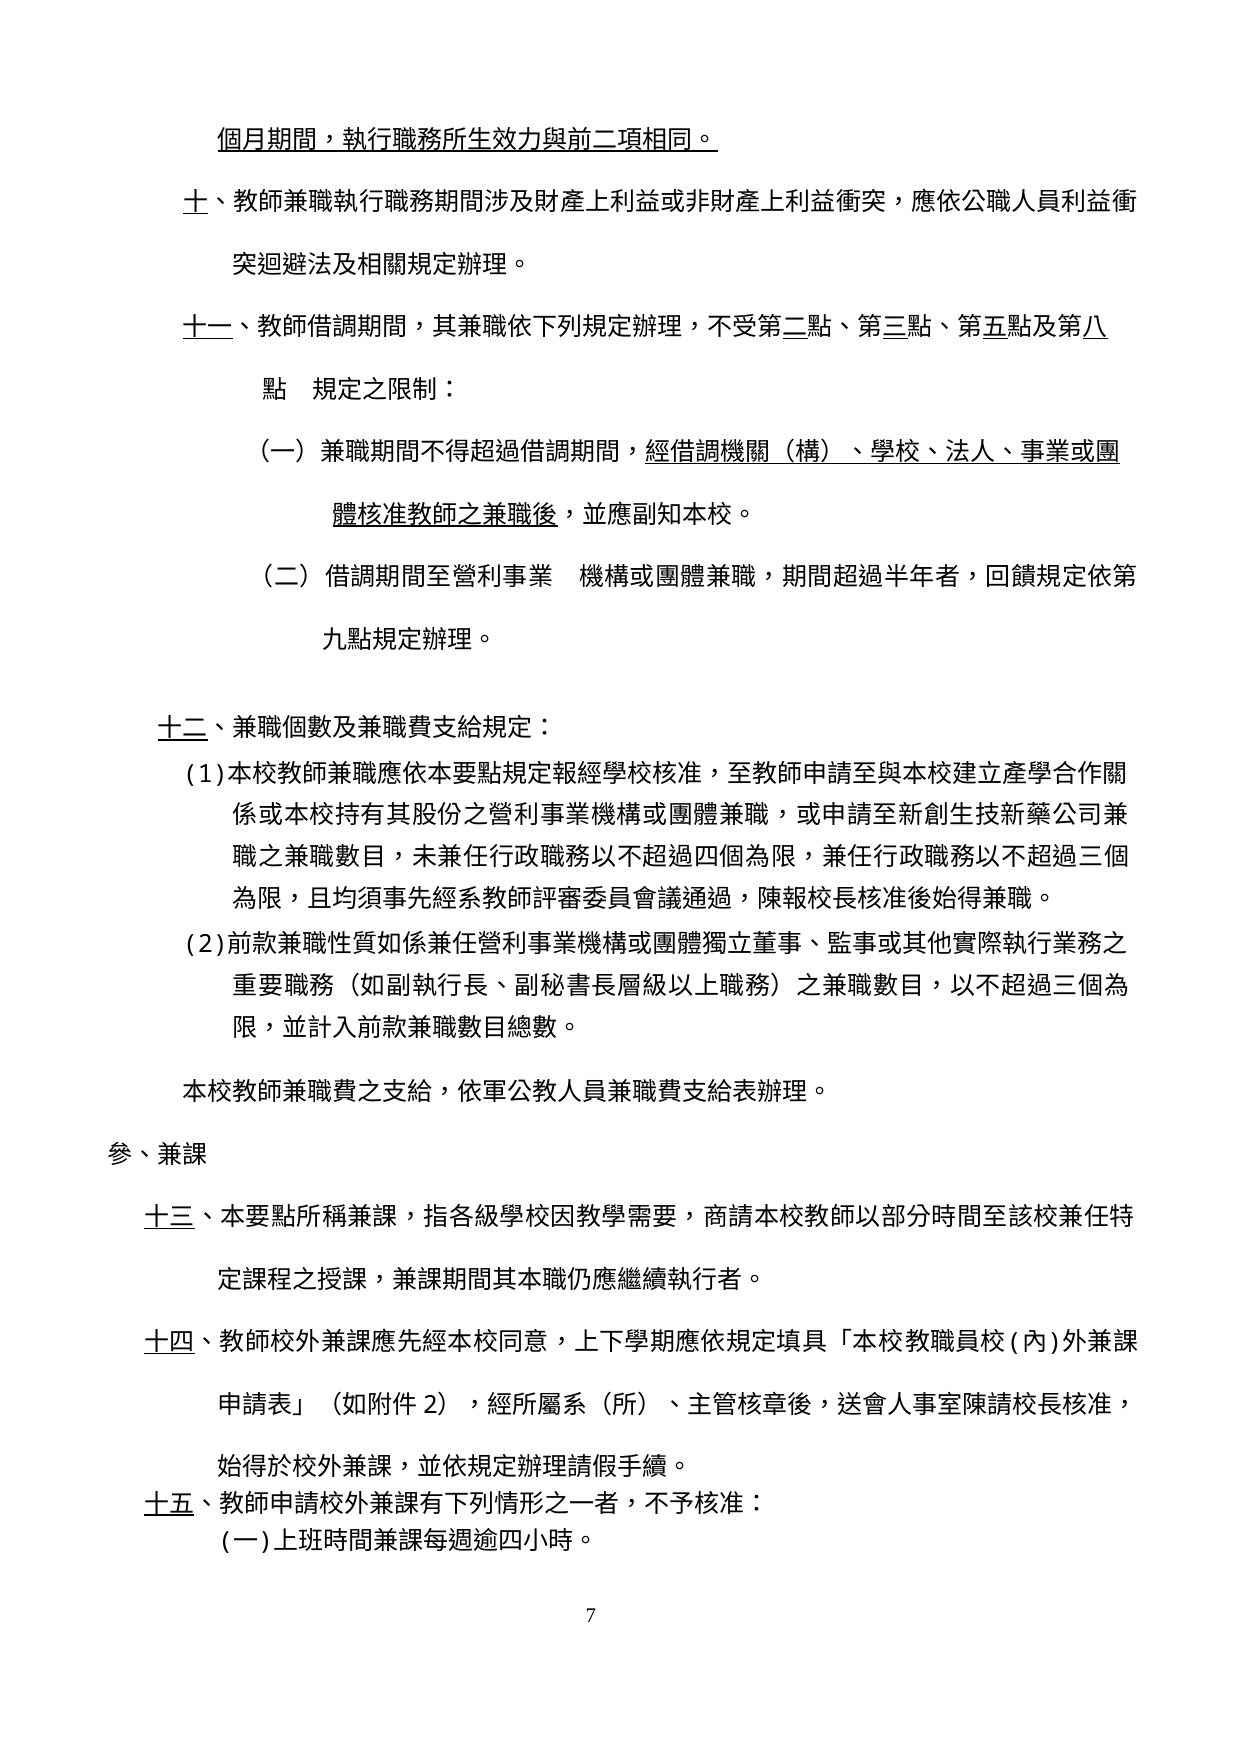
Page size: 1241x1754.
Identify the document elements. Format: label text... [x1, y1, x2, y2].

table_cell 十三、本要點所稱兼課，指各級學校因教學需要，商請本校教師以部分時間至該校兼任特定課程之授課，兼課期間其本職仍應繼續執行者。 [96, 1173, 1142, 1298]
table_cell 十二、兼職個數及兼職費支給規定： 本校教師兼職應依本要點規定報經學校核准，至教師申請至與本校建立產學合作關係或本校持有其股份之營利事業機構或團體兼職，或申請至新創生技新藥公司兼職之兼職數目，未兼任行政職務以不超過四個為限，兼任行政職務以不超過三個為限，且均須事先經系教師評審委員會議通過，陳報校長核准後始得兼職。 前款兼職性質如係兼任營利事業機構或團體獨立董事、監事或其他實際執行業務之重要職務（如副執行長、副秘書長層級以上職務）之兼職數目，以不超過三個為限，並計入前款兼職數目總數。 本校教師兼職費之支給，依軍公教人員兼職費支給表辦理。 [96, 658, 1142, 1111]
table_cell 十五、教師申請校外兼課有下列情形之一者，不予核准： (一)上班時間兼課每週逾四小時。 [96, 1486, 1142, 1560]
table_cell 個月期間，執行職務所生效力與前二項相同。 [96, 96, 1142, 158]
table_cell 參、兼課 [96, 1111, 1142, 1173]
table_cell 十、教師兼職執行職務期間涉及財產上利益或非財產上利益衝突，應依公職人員利益衝 突迴避法及相關規定辦理。 [96, 158, 1142, 283]
table_cell 十四、教師校外兼課應先經本校同意，上下學期應依規定填具「本校教職員校(內)外兼課申請表」（如附件2），經所屬系（所）、主管核章後，送會人事室陳請校長核准，始得於校外兼課，並依規定辦理請假手續。 [96, 1298, 1142, 1486]
table_cell 十一、教師借調期間，其兼職依下列規定辦理，不受第二點、第三點、第五點及第八點 規定之限制： （一）兼職期間不得超過借調期間，經借調機關（構）、學校、法人、事業或團體核准教師之兼職後，並應副知本校。 （二）借調期間至營利事業 機構或團體兼職，期間超過半年者，回饋規定依第九點規定辦理。 [96, 283, 1142, 658]
